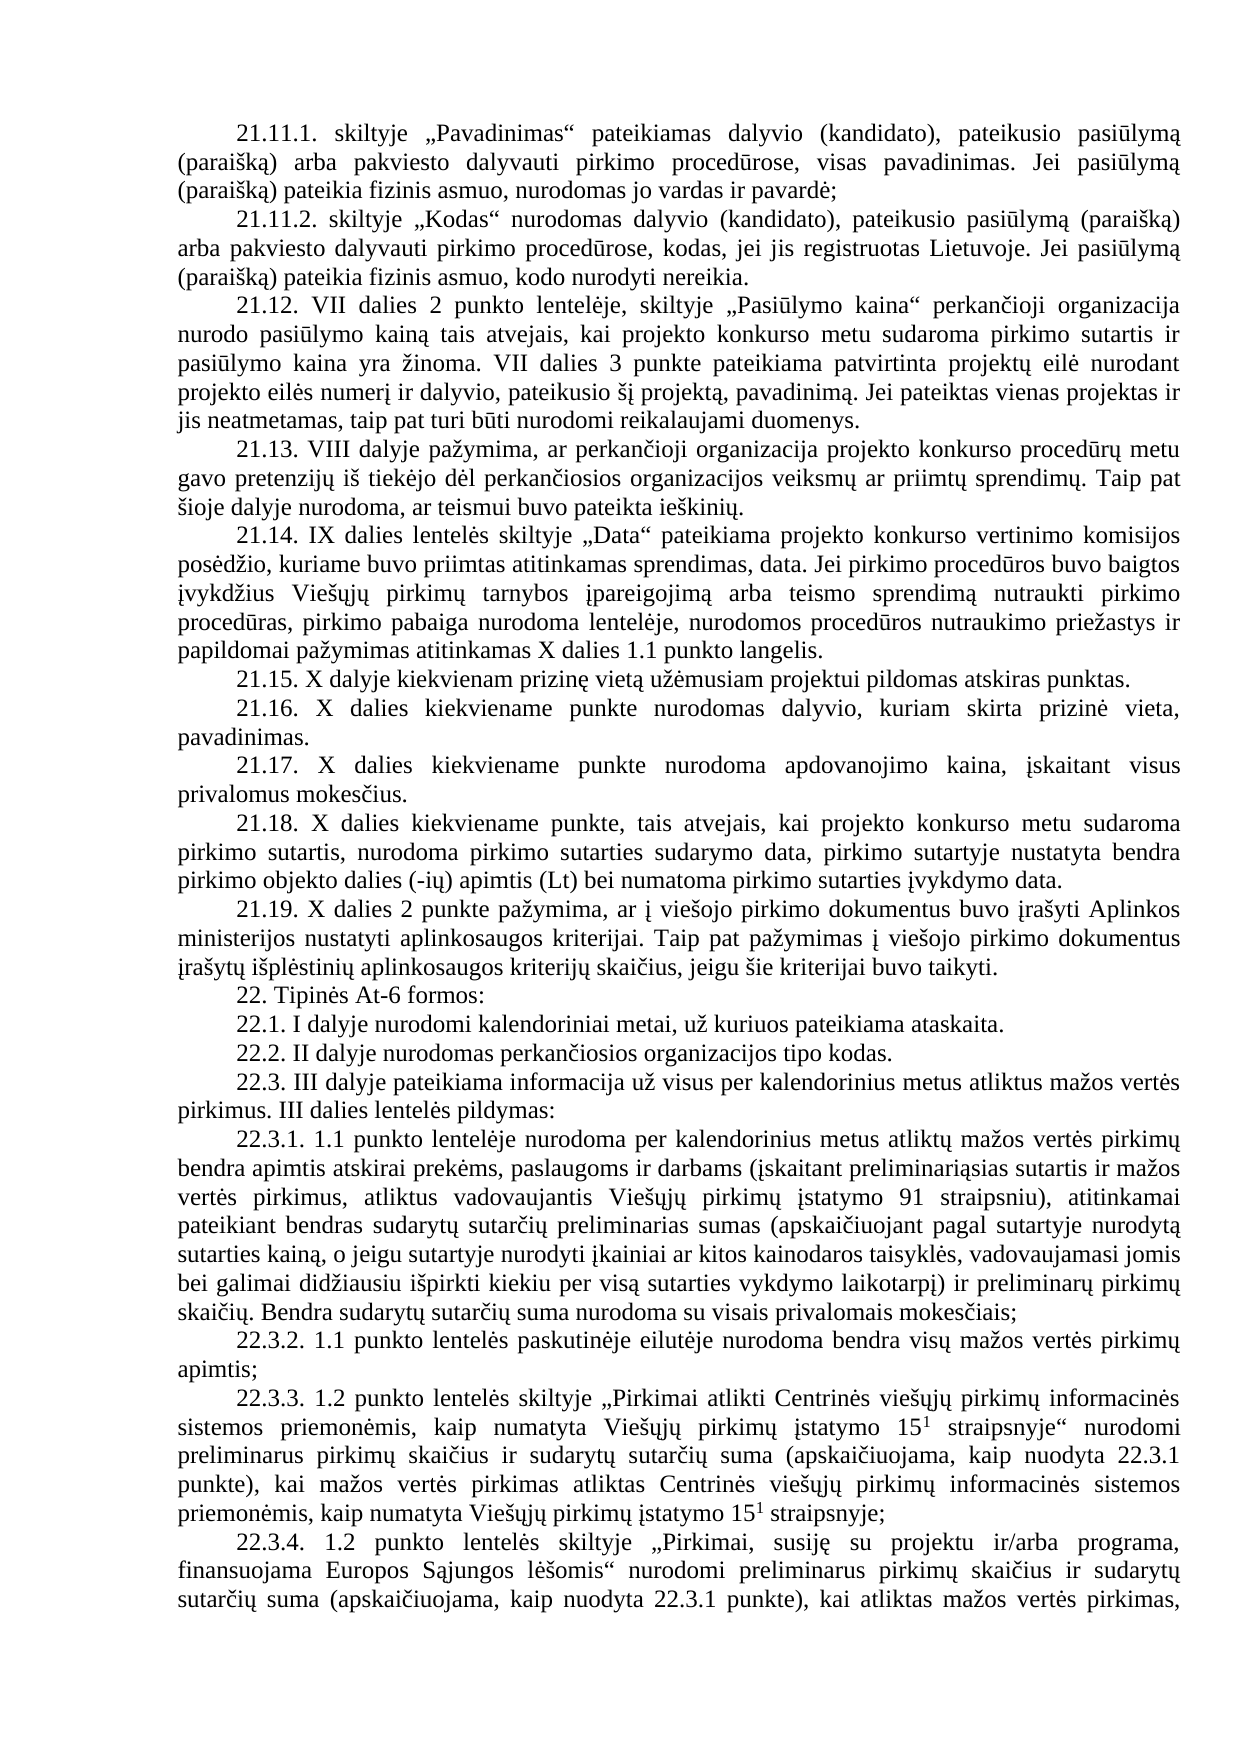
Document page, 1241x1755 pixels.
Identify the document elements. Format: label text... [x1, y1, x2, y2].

text 21.18. X dalies kiekviename punkte, tais atvejais, kai projekto konkurso metu sudaroma pirkimo sutartis, nurodoma pirkimo sutarties sudarymo data, pirkimo sutartyje nustatyta bendra pirkimo objekto dalies (-ių) apimtis (Lt) bei numatoma pirkimo sutarties įvykdymo data. [177, 808, 1181, 894]
text 21.16. X dalies kiekviename punkte nurodomas dalyvio, kuriam skirta prizinė vieta, pavadinimas. [177, 693, 1181, 751]
text 22.3. III dalyje pateikiama informacija už visus per kalendorinius metus atliktus mažos vertės pirkimus. III dalies lentelės pildymas: [177, 1067, 1181, 1124]
text 22.3.1. 1.1 punkto lentelėje nurodoma per kalendorinius metus atliktų mažos vertės pirkimų bendra apimtis atskirai prekėms, paslaugoms ir darbams (įskaitant preliminariąsias sutartis ir mažos vertės pirkimus, atliktus vadovaujantis Viešųjų pirkimų įstatymo 91 straipsniu), atitinkamai pateikiant bendras sudarytų sutarčių preliminarias sumas (apskaičiuojant pagal sutartyje nurodytą sutarties kainą, o jeigu sutartyje nurodyti įkainiai ar kitos kainodaros taisyklės, vadovaujamasi jomis bei galimai didžiausiu išpirkti kiekiu per visą sutarties vykdymo laikotarpį) ir preliminarų pirkimų skaičių. Bendra sudarytų sutarčių suma nurodoma su visais privalomais mokesčiais; [177, 1124, 1181, 1326]
text 21.17. X dalies kiekviename punkte nurodoma apdovanojimo kaina, įskaitant visus privalomus mokesčius. [177, 751, 1181, 808]
text 22.1. I dalyje nurodomi kalendoriniai metai, už kuriuos pateikiama ataskaita. [177, 1009, 1181, 1038]
text 21.14. IX dalies lentelės skiltyje „Data“ pateikiama projekto konkurso vertinimo komisijos posėdžio, kuriame buvo priimtas atitinkamas sprendimas, data. Jei pirkimo procedūros buvo baigtos įvykdžius Viešųjų pirkimų tarnybos įpareigojimą arba teismo sprendimą nutraukti pirkimo procedūras, pirkimo pabaiga nurodoma lentelėje, nurodomos procedūros nutraukimo priežastys ir papildomai pažymimas atitinkamas X dalies 1.1 punkto langelis. [177, 521, 1181, 664]
text 22. Tipinės At-6 formos: [177, 981, 1181, 1009]
text 21.11.1. skiltyje „Pavadinimas“ pateikiamas dalyvio (kandidato), pateikusio pasiūlymą (paraišką) arba pakviesto dalyvauti pirkimo procedūrose, visas pavadinimas. Jei pasiūlymą (paraišką) pateikia fizinis asmuo, nurodomas jo vardas ir pavardė; [177, 118, 1181, 204]
text 22.3.2. 1.1 punkto lentelės paskutinėje eilutėje nurodoma bendra visų mažos vertės pirkimų apimtis; [177, 1326, 1181, 1383]
text 22.2. II dalyje nurodomas perkančiosios organizacijos tipo kodas. [177, 1038, 1181, 1067]
text 22.3.3. 1.2 punkto lentelės skiltyje „Pirkimai atlikti Centrinės viešųjų pirkimų informacinės sistemos priemonėmis, kaip numatyta Viešųjų pirkimų įstatymo 151 straipsnyje“ nurodomi preliminarus pirkimų skaičius ir sudarytų sutarčių suma (apskaičiuojama, kaip nuodyta 22.3.1 punkte), kai mažos vertės pirkimas atliktas Centrinės viešųjų pirkimų informacinės sistemos priemonėmis, kaip numatyta Viešųjų pirkimų įstatymo 151 straipsnyje; [177, 1383, 1181, 1527]
text 22.3.4. 1.2 punkto lentelės skiltyje „Pirkimai, susiję su projektu ir/arba programa, finansuojama Europos Sąjungos lėšomis“ nurodomi preliminarus pirkimų skaičius ir sudarytų sutarčių suma (apskaičiuojama, kaip nuodyta 22.3.1 punkte), kai atliktas mažos vertės pirkimas, [177, 1527, 1181, 1613]
text 21.15. X dalyje kiekvienam prizinę vietą užėmusiam projektui pildomas atskiras punktas. [177, 664, 1181, 693]
text 21.19. X dalies 2 punkte pažymima, ar į viešojo pirkimo dokumentus buvo įrašyti Aplinkos ministerijos nustatyti aplinkosaugos kriterijai. Taip pat pažymimas į viešojo pirkimo dokumentus įrašytų išplėstinių aplinkosaugos kriterijų skaičius, jeigu šie kriterijai buvo taikyti. [177, 894, 1181, 981]
text 21.12. VII dalies 2 punkto lentelėje, skiltyje „Pasiūlymo kaina“ perkančioji organizacija nurodo pasiūlymo kainą tais atvejais, kai projekto konkurso metu sudaroma pirkimo sutartis ir pasiūlymo kaina yra žinoma. VII dalies 3 punkte pateikiama patvirtinta projektų eilė nurodant projekto eilės numerį ir dalyvio, pateikusio šį projektą, pavadinimą. Jei pateiktas vienas projektas ir jis neatmetamas, taip pat turi būti nurodomi reikalaujami duomenys. [177, 291, 1181, 434]
text 21.11.2. skiltyje „Kodas“ nurodomas dalyvio (kandidato), pateikusio pasiūlymą (paraišką) arba pakviesto dalyvauti pirkimo procedūrose, kodas, jei jis registruotas Lietuvoje. Jei pasiūlymą (paraišką) pateikia fizinis asmuo, kodo nurodyti nereikia. [177, 204, 1181, 291]
text 21.13. VIII dalyje pažymima, ar perkančioji organizacija projekto konkurso procedūrų metu gavo pretenzijų iš tiekėjo dėl perkančiosios organizacijos veiksmų ar priimtų sprendimų. Taip pat šioje dalyje nurodoma, ar teismui buvo pateikta ieškinių. [177, 434, 1181, 521]
